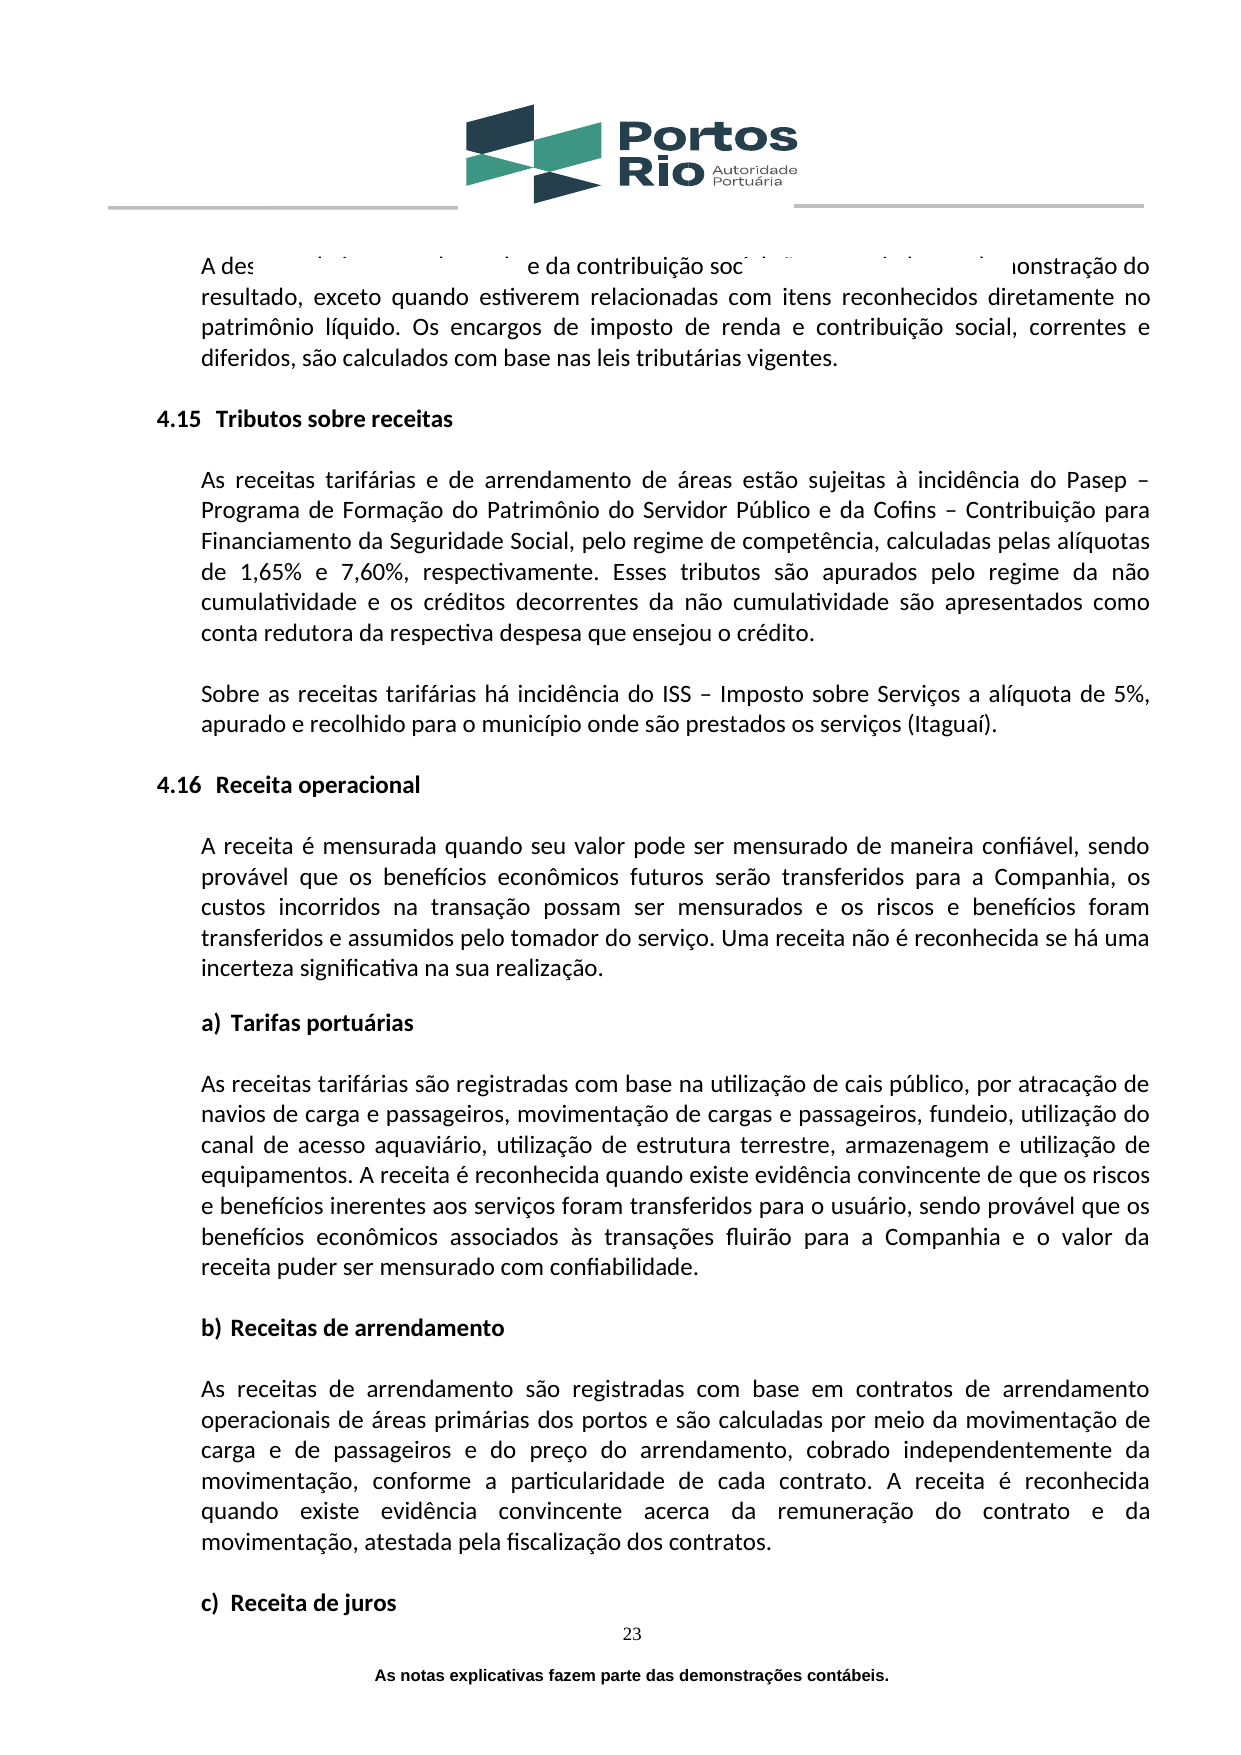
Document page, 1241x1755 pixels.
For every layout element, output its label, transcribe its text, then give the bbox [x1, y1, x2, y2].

subtitle A receita é mensurada quando seu valor pode ser mensurado de maneira confiável, sendo provável que os benefícios econômicos futuros serão transferidos para a Companhia, os custos incorridos na transação possam ser mensurados e os riscos e benefícios foram transferidos e assumidos pelo tomador do serviço. Uma receita não é reconhecida se há uma incerteza significativa na sua realização. [201, 830, 1152, 983]
list Receita de juros [201, 1587, 1152, 1617]
list Tarifas portuárias [201, 1007, 1152, 1038]
subtitle As receitas tarifárias e de arrendamento de áreas estão sujeitas à incidência do Pasep – Programa de Formação do Patrimônio do Servidor Público e da Cofins – Contribuição para Financiamento da Seguridade Social, pelo regime de competência, calculadas pelas alíquotas de 1,65% e 7,60%, respectivamente. Esses tributos são apurados pelo regime da não cumulatividade e os créditos decorrentes da não cumulatividade são apresentados como conta redutora da respectiva despesa que ensejou o crédito. [201, 464, 1152, 647]
subtitle Sobre as receitas tarifárias há incidência do ISS – Imposto sobre Serviços a alíquota de 5%, apurado e recolhido para o município onde são prestados os serviços (Itaguaí). [201, 678, 1152, 739]
list As receitas tarifárias são registradas com base na utilização de cais público, por atracação de navios de carga e passageiros, movimentação de cargas e passageiros, fundeio, utilização do canal de acesso aquaviário, utilização de estrutura terrestre, armazenagem e utilização de equipamentos. A receita é reconhecida quando existe evidência convincente de que os riscos e benefícios inerentes aos serviços foram transferidos para o usuário, sendo provável que os benefícios econômicos associados às transações fluirão para a Companhia e o valor da receita puder ser mensurado com confiabilidade. [201, 1068, 1152, 1282]
list Receitas de arrendamento [201, 1312, 1152, 1343]
subtitle A despesa do imposto de renda e da contribuição social são apropriadas na demonstração do resultado, exceto quando estiverem relacionadas com itens reconhecidos diretamente no patrimônio líquido. Os encargos de imposto de renda e contribuição social, correntes e diferidos, são calculados com base nas leis tributárias vigentes. [201, 251, 1152, 373]
list Tributos sobre receitas [157, 403, 1152, 434]
list As receitas de arrendamento são registradas com base em contratos de arrendamento operacionais de áreas primárias dos portos e são calculadas por meio da movimentação de carga e de passageiros e do preço do arrendamento, cobrado independentemente da movimentação, conforme a particularidade de cada contrato. A receita é reconhecida quando existe evidência convincente acerca da remuneração do contrato e da movimentação, atestada pela fiscalização dos contratos. [201, 1373, 1152, 1556]
list Receita operacional [157, 769, 1152, 800]
